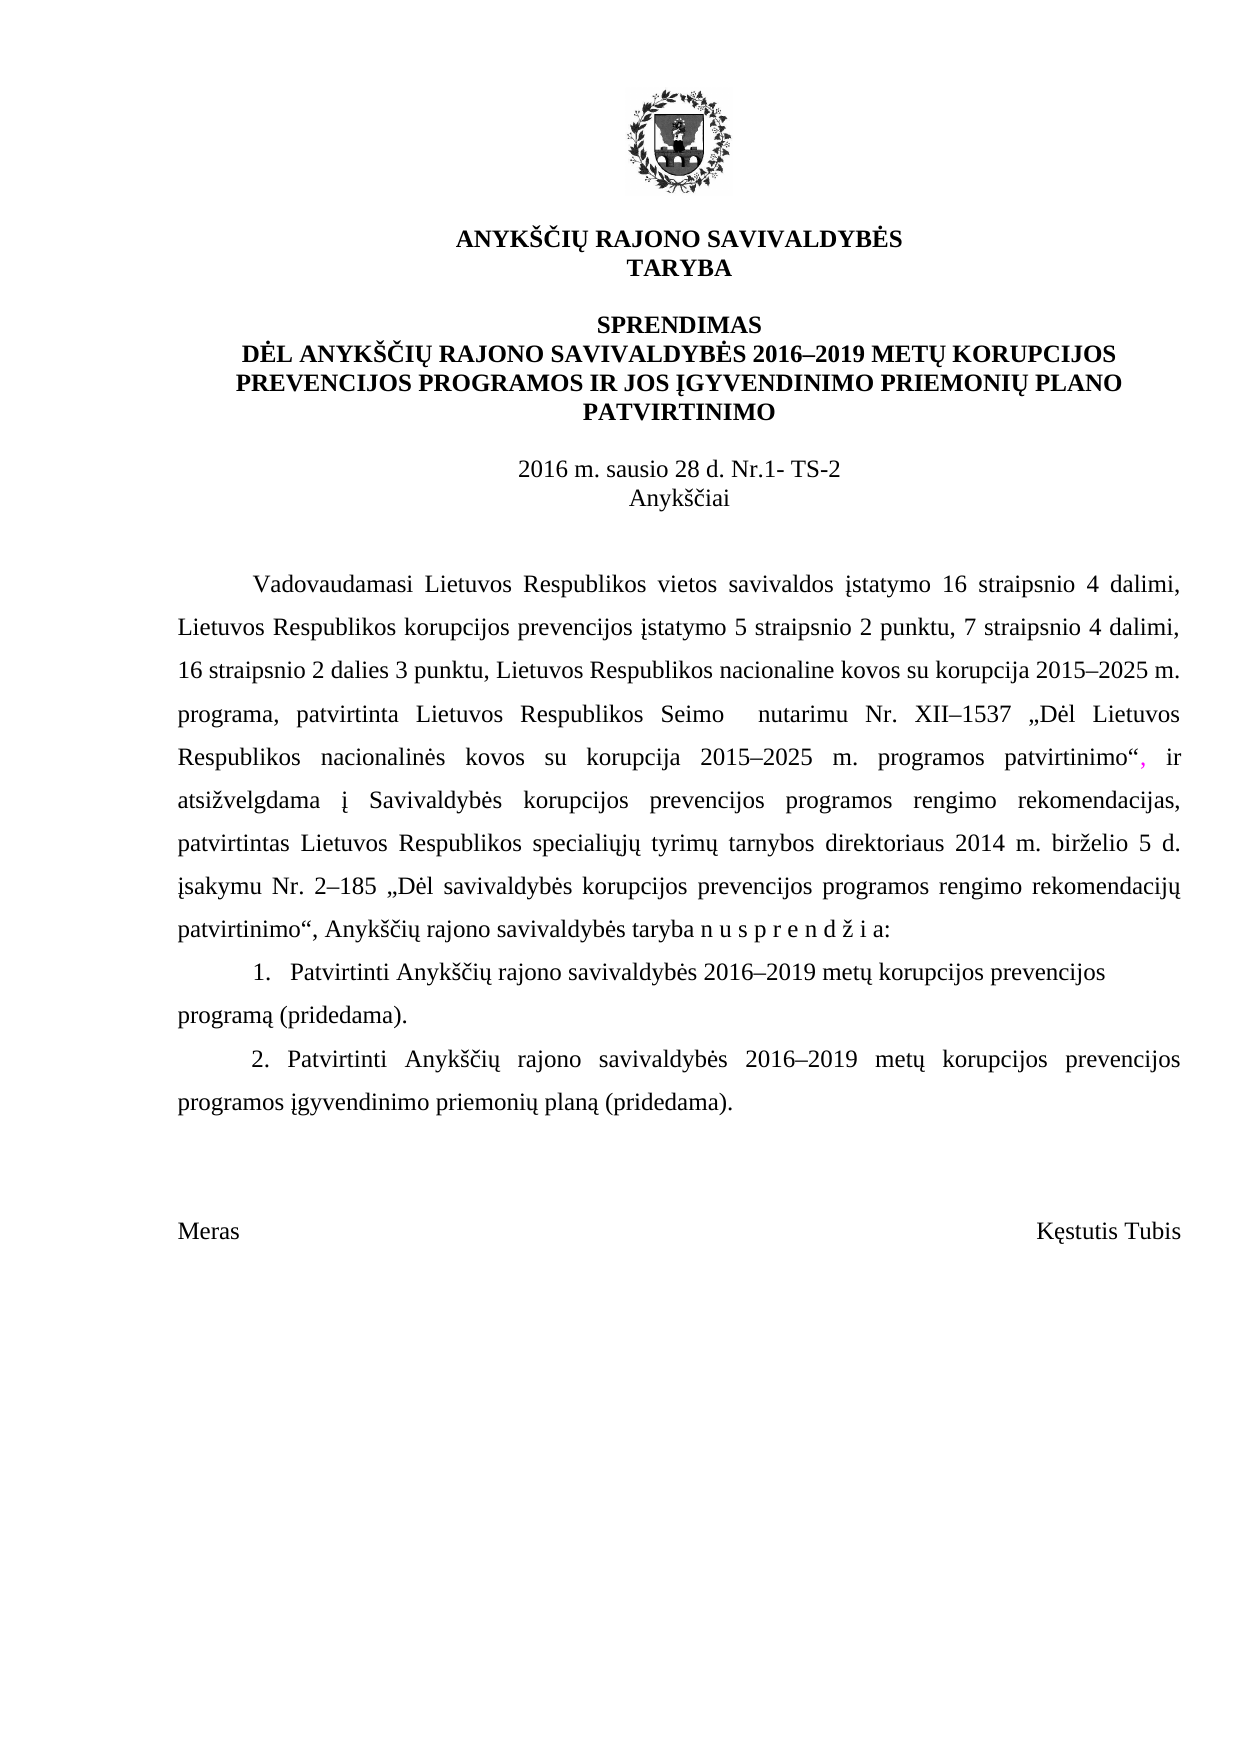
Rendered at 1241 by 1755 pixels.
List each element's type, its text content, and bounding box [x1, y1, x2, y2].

text 2016 m. sausio 28 d. Nr.1- TS-2 [177, 454, 1181, 483]
text SPRENDIMAS [177, 311, 1181, 339]
text DĖl ANYKŠČIŲ RAJONO SAVIVALDYBĖS 2016–2019 METŲ KORUPCIJOS PREVENCIJOS PROGRAMOS IR JOS ĮGYVENDINIMO PRIEMONIŲ PLANO PATVIRTINIMO [177, 339, 1181, 426]
text Meras Kęstutis Tubis [177, 1216, 1181, 1245]
text Anykščiai [177, 483, 1181, 512]
text Vadovaudamasi Lietuvos Respublikos vietos savivaldos įstatymo 16 straipsnio 4 dalimi, Lietuvos Respublikos korupcijos prevencijos įstatymo 5 straipsnio 2 punktu, 7 straipsnio 4 dalimi, 16 straipsnio 2 dalies 3 punktu, Lietuvos Respublikos nacionaline kovos su korupcija 2015–2025 m. programa, patvirtinta Lietuvos Respublikos Seimo nutarimu Nr. XII–1537 „Dėl Lietuvos Respublikos nacionalinės kovos su korupcija 2015–2025 m. programos patvirtinimo“, ir atsižvelgdama į Savivaldybės korupcijos prevencijos programos rengimo rekomendacijas, patvirtintas Lietuvos Respublikos specialiųjų tyrimų tarnybos direktoriaus 2014 m. birželio 5 d. įsakymu Nr. 2–185 „Dėl savivaldybės korupcijos prevencijos programos rengimo rekomendacijų patvirtinimo“, Anykščių rajono savivaldybės taryba n u s p r e n d ž i a: [177, 569, 1181, 943]
text 2. Patvirtinti Anykščių rajono savivaldybės 2016–2019 metų korupcijos prevencijos programos įgyvendinimo priemonių planą (pridedama). [177, 1044, 1181, 1116]
text TARYBA [177, 253, 1181, 282]
text 1. Patvirtinti Anykščių rajono savivaldybės 2016–2019 metų korupcijos prevencijos [252, 957, 1181, 986]
text ANYKŠČIŲ RAJONO SAVIVALDYBĖS [177, 224, 1181, 253]
text programą (pridedama). [177, 1001, 1181, 1029]
